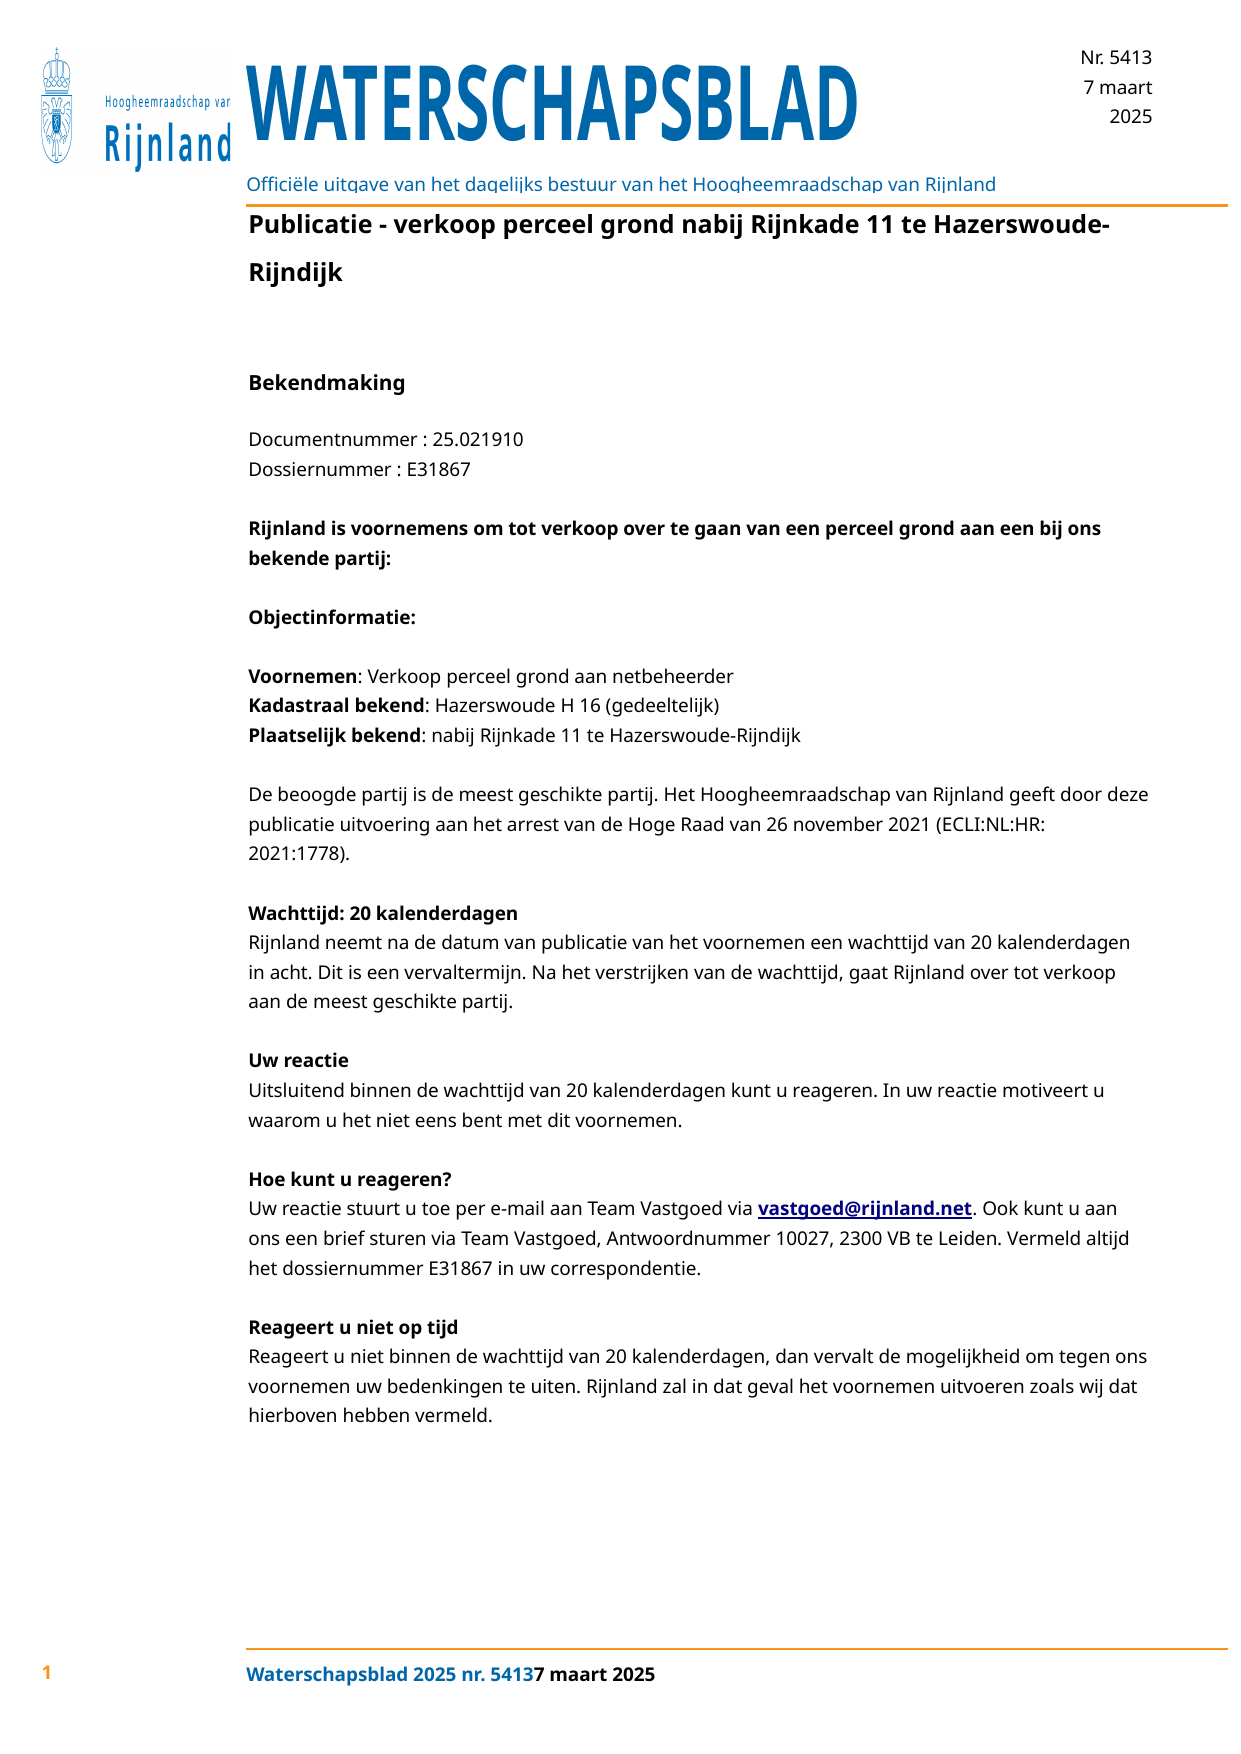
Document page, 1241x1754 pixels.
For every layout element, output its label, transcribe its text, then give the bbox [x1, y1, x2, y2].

text De beoogde partij is de meest geschikte partij. Het Hoogheemraadschap van Rijnland geeft door deze publicatie uitvoering aan het arrest van de Hoge Raad van 26 november 2021 (ECLI:NL:HR: 2021:1778). [248, 781, 1152, 866]
text Documentnummer : 25.021910 [248, 426, 1152, 452]
text Wachttijd: 20 kalenderdagen [248, 900, 1152, 925]
text Uw reactie [248, 1048, 1152, 1073]
text Rijnland neemt na de datum van publicatie van het voornemen een wachttijd van 20 kalenderdagen in acht. Dit is een vervaltermijn. Na het verstrijken van de wachttijd, gaat Rijnland over tot verkoop aan de meest geschikte partij. [248, 929, 1152, 1014]
text Uitsluitend binnen de wachttijd van 20 kalenderdagen kunt u reageren. In uw reactie motiveert u waarom u het niet eens bent met dit voornemen. [248, 1077, 1152, 1132]
text Dossiernummer : E31867 [248, 456, 1152, 482]
text Reageert u niet op tijd [248, 1314, 1152, 1339]
text Publicatie - verkoop perceel grond nabij Rijnkade 11 te Hazerswoude-Rijndijk [248, 207, 1152, 288]
text Reageert u niet binnen de wachttijd van 20 kalenderdagen, dan vervalt de mogelijkheid om tegen ons voornemen uw bedenkingen te uiten. Rijnland zal in dat geval het voornemen uitvoeren zoals wij dat hierboven hebben vermeld. [248, 1343, 1152, 1428]
text Objectinformatie: [248, 604, 1152, 629]
text Plaatselijk bekend: nabij Rijnkade 11 te Hazerswoude-Rijndijk [248, 722, 1152, 748]
text Rijnland is voornemens om tot verkoop over te gaan van een perceel grond aan een bij ons bekende partij: [248, 515, 1152, 570]
text Voornemen: Verkoop perceel grond aan netbeheerder [248, 663, 1152, 689]
text Hoe kunt u reageren? [248, 1166, 1152, 1192]
text Kadastraal bekend: Hazerswoude H 16 (gedeeltelijk) [248, 693, 1152, 718]
text Bekendmaking [248, 368, 1152, 397]
picture [41, 47, 231, 172]
text Uw reactie stuurt u toe per e-mail aan Team Vastgoed via vastgoed@rijnland.net. Ook kunt u aan ons een brief sturen via Team Vastgoed, Antwoordnummer 10027, 2300 VB te Leiden. Vermeld altijd het dossiernummer E31867 in uw correspondentie. [248, 1196, 1152, 1280]
